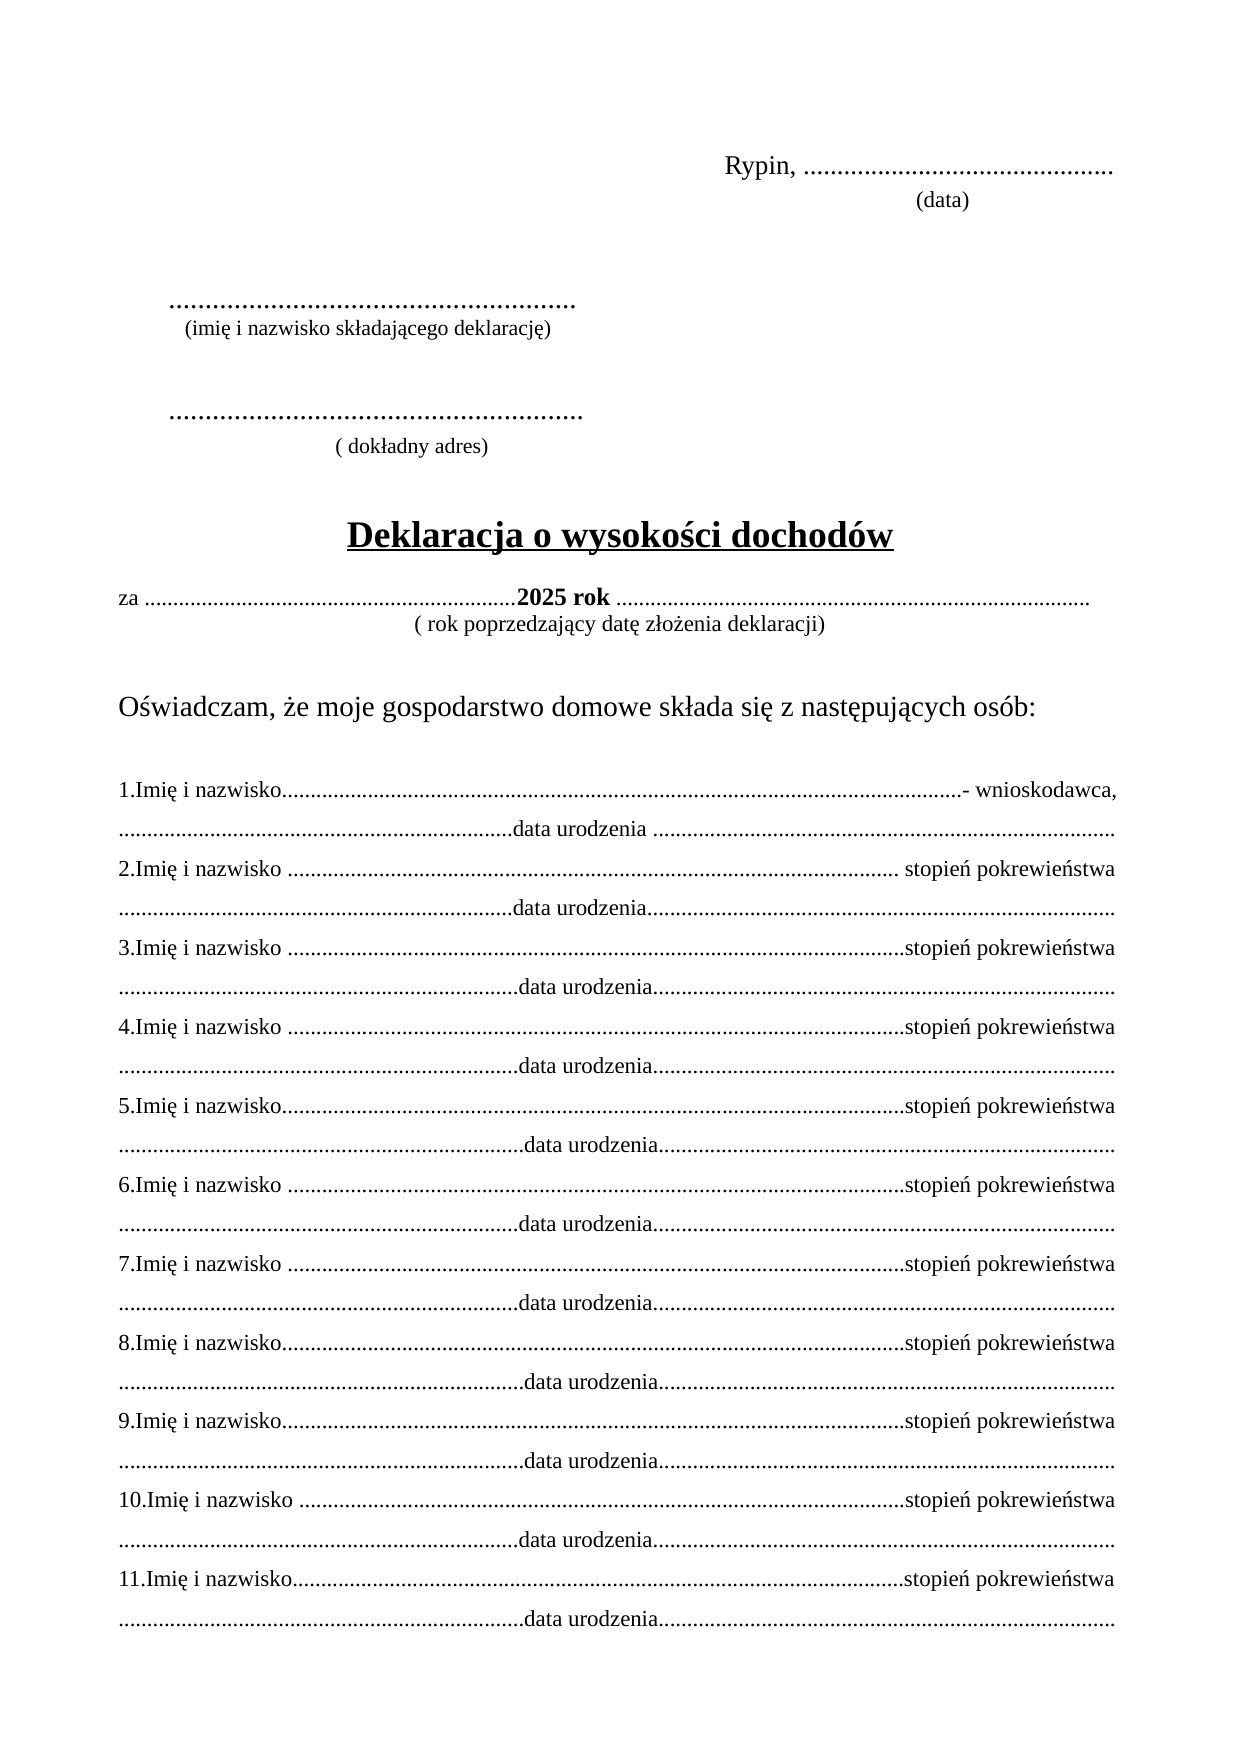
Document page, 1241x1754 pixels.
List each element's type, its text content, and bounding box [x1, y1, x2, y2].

text ......................................................................data urodzenia................................................................................. [118, 1289, 1122, 1315]
text (data) [724, 180, 1122, 214]
text 2.Imię i nazwisko ........................................................................................................... stopień pokrewieństwa [118, 855, 1122, 881]
text 5.Imię i nazwisko.............................................................................................................stopień pokrewieństwa [118, 1092, 1122, 1118]
text (imię i nazwisko składającego deklarację) [168, 314, 1122, 340]
text ( dokładny adres) [168, 426, 1122, 459]
text Rypin, .............................................. [724, 149, 1122, 180]
text ......................................................................data urodzenia................................................................................. [118, 1210, 1122, 1236]
text .......................................................................data urodzenia................................................................................ [118, 1447, 1122, 1473]
text 4.Imię i nazwisko ............................................................................................................stopień pokrewieństwa [118, 1013, 1122, 1039]
text .......................................................................data urodzenia................................................................................ [118, 1368, 1122, 1394]
text .....................................................................data urodzenia ................................................................................. [118, 815, 1122, 842]
text ......................................................................data urodzenia................................................................................. [118, 1052, 1122, 1078]
text 7.Imię i nazwisko ............................................................................................................stopień pokrewieństwa [118, 1249, 1122, 1276]
text ......................................................... [168, 392, 1122, 426]
text .....................................................................data urodzenia.................................................................................. [118, 894, 1122, 921]
text .......................................................................data urodzenia................................................................................ [118, 1131, 1122, 1157]
text .......................................................................data urodzenia................................................................................ [118, 1605, 1122, 1631]
text 1.Imię i nazwisko.......................................................................................................................- wnioskodawca, [118, 776, 1122, 802]
text ( rok poprzedzający datę złożenia deklaracji) [118, 611, 1122, 637]
text 8.Imię i nazwisko.............................................................................................................stopień pokrewieństwa [118, 1328, 1122, 1355]
text ........................................................ [168, 281, 1122, 314]
text ......................................................................data urodzenia................................................................................. [118, 973, 1122, 999]
text 3.Imię i nazwisko ............................................................................................................stopień pokrewieństwa [118, 934, 1122, 960]
text za .................................................................2025 rok ................................................................................... [118, 582, 1122, 611]
text 9.Imię i nazwisko.............................................................................................................stopień pokrewieństwa [118, 1407, 1122, 1434]
text Deklaracja o wysokości dochodów [118, 512, 1122, 555]
text 6.Imię i nazwisko ............................................................................................................stopień pokrewieństwa [118, 1171, 1122, 1197]
text ......................................................................data urodzenia................................................................................. [118, 1526, 1122, 1552]
text Oświadczam, że moje gospodarstwo domowe składa się z następujących osób: [118, 689, 1122, 723]
text 10.Imię i nazwisko ..........................................................................................................stopień pokrewieństwa [118, 1486, 1122, 1513]
text 11.Imię i nazwisko...........................................................................................................stopień pokrewieństwa [118, 1565, 1122, 1592]
